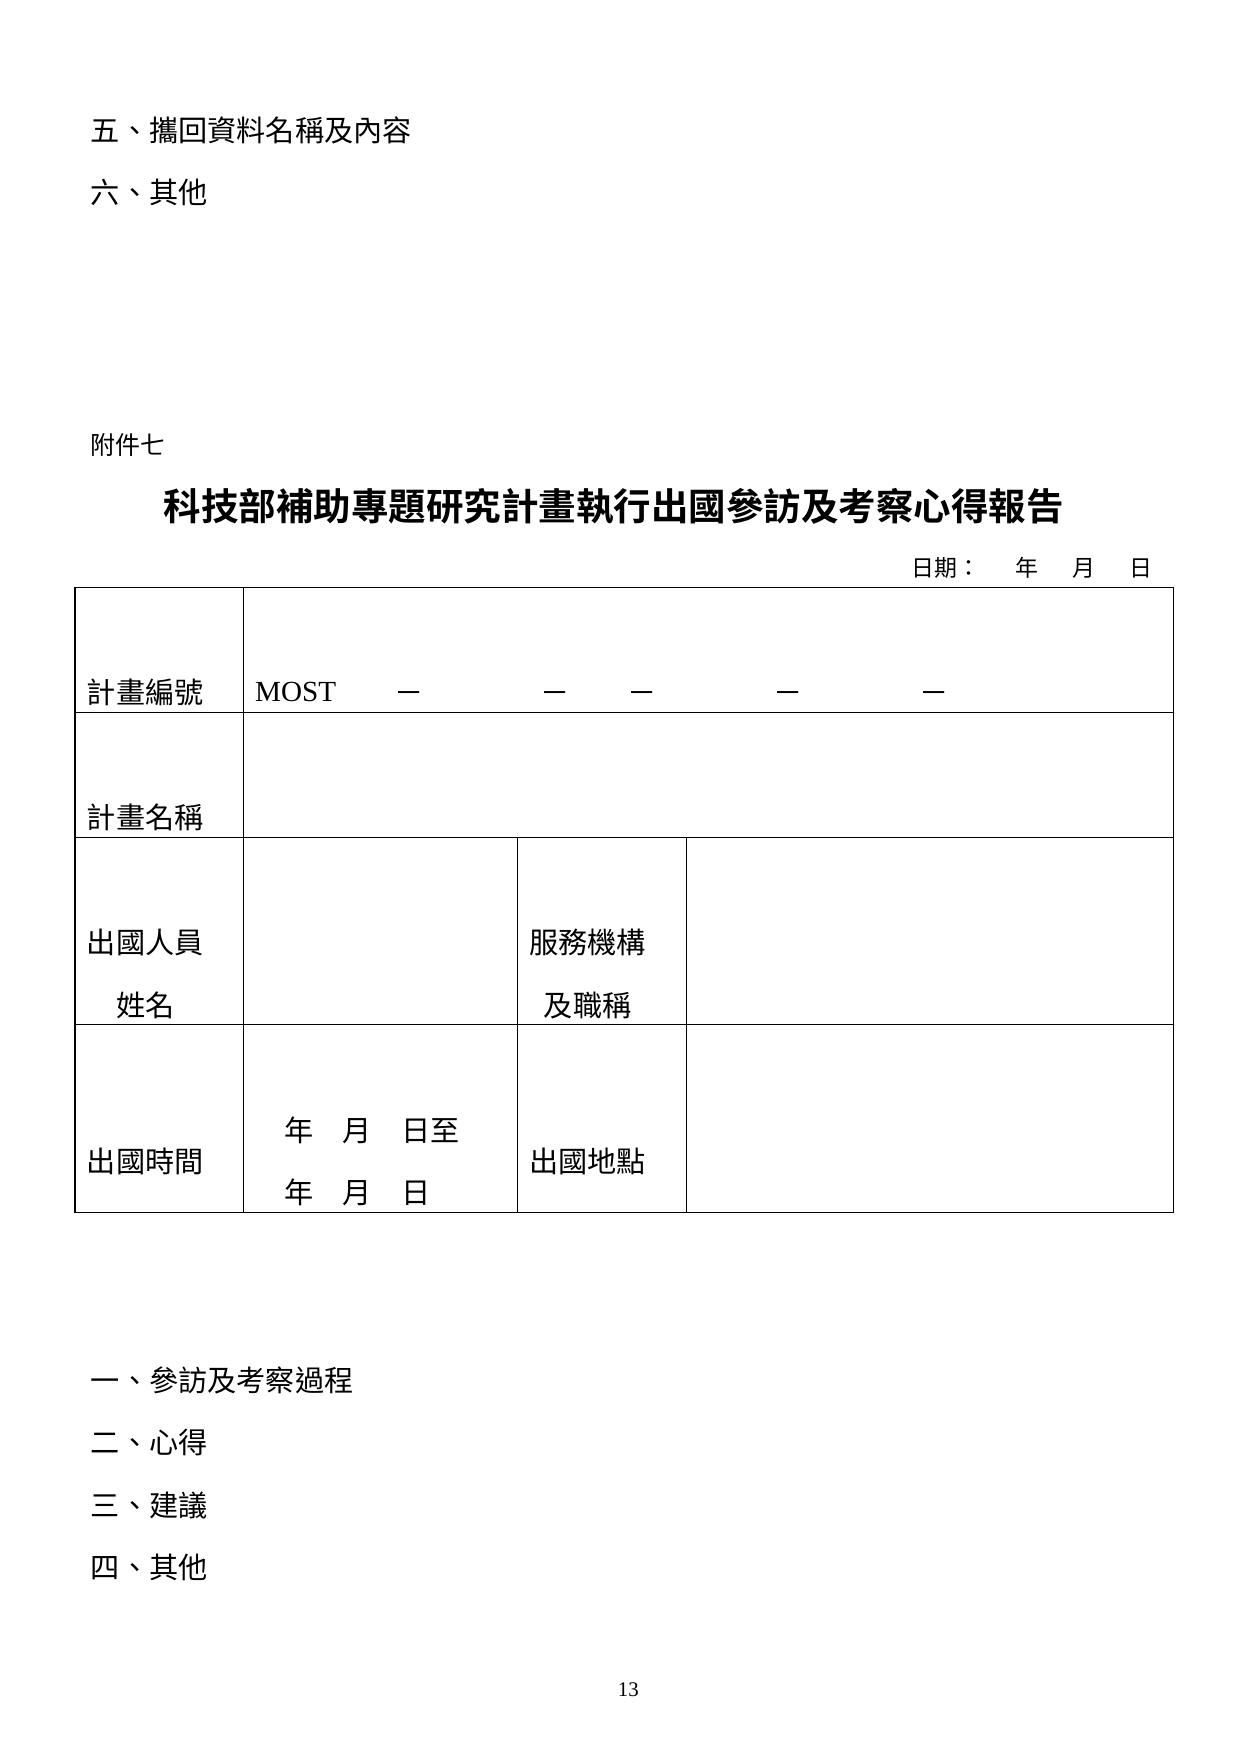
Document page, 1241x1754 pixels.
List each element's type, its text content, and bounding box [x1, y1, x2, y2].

table_cell [687, 1025, 1173, 1212]
text 三、建議 [91, 1462, 1152, 1524]
text 六、其他 [91, 149, 1152, 212]
table_header 計畫編號 [76, 588, 243, 712]
table_cell 計畫名稱 [76, 713, 243, 837]
table_cell [244, 838, 517, 1024]
table_cell 服務機構及職稱 [518, 838, 686, 1024]
text 日期： 年 月 日 [75, 524, 1152, 587]
table_cell 出國人員姓名 [76, 838, 243, 1024]
table_header MOST － － － － － [244, 588, 1173, 712]
table_cell 出國時間 [76, 1025, 243, 1212]
text 一、參訪及考察過程 [91, 1337, 1152, 1399]
table_cell [244, 713, 1173, 837]
text 四、其他 [91, 1524, 1152, 1587]
table_cell [687, 838, 1173, 1024]
table_cell 年 月 日至 年 月 日 [244, 1025, 517, 1212]
table_cell 出國地點 [518, 1025, 686, 1212]
text 五、攜回資料名稱及內容 [91, 87, 1152, 149]
text 附件七 [90, 426, 172, 462]
text 二、心得 [91, 1399, 1152, 1462]
text 科技部補助專題研究計畫執行出國參訪及考察心得報告 [75, 462, 1152, 524]
